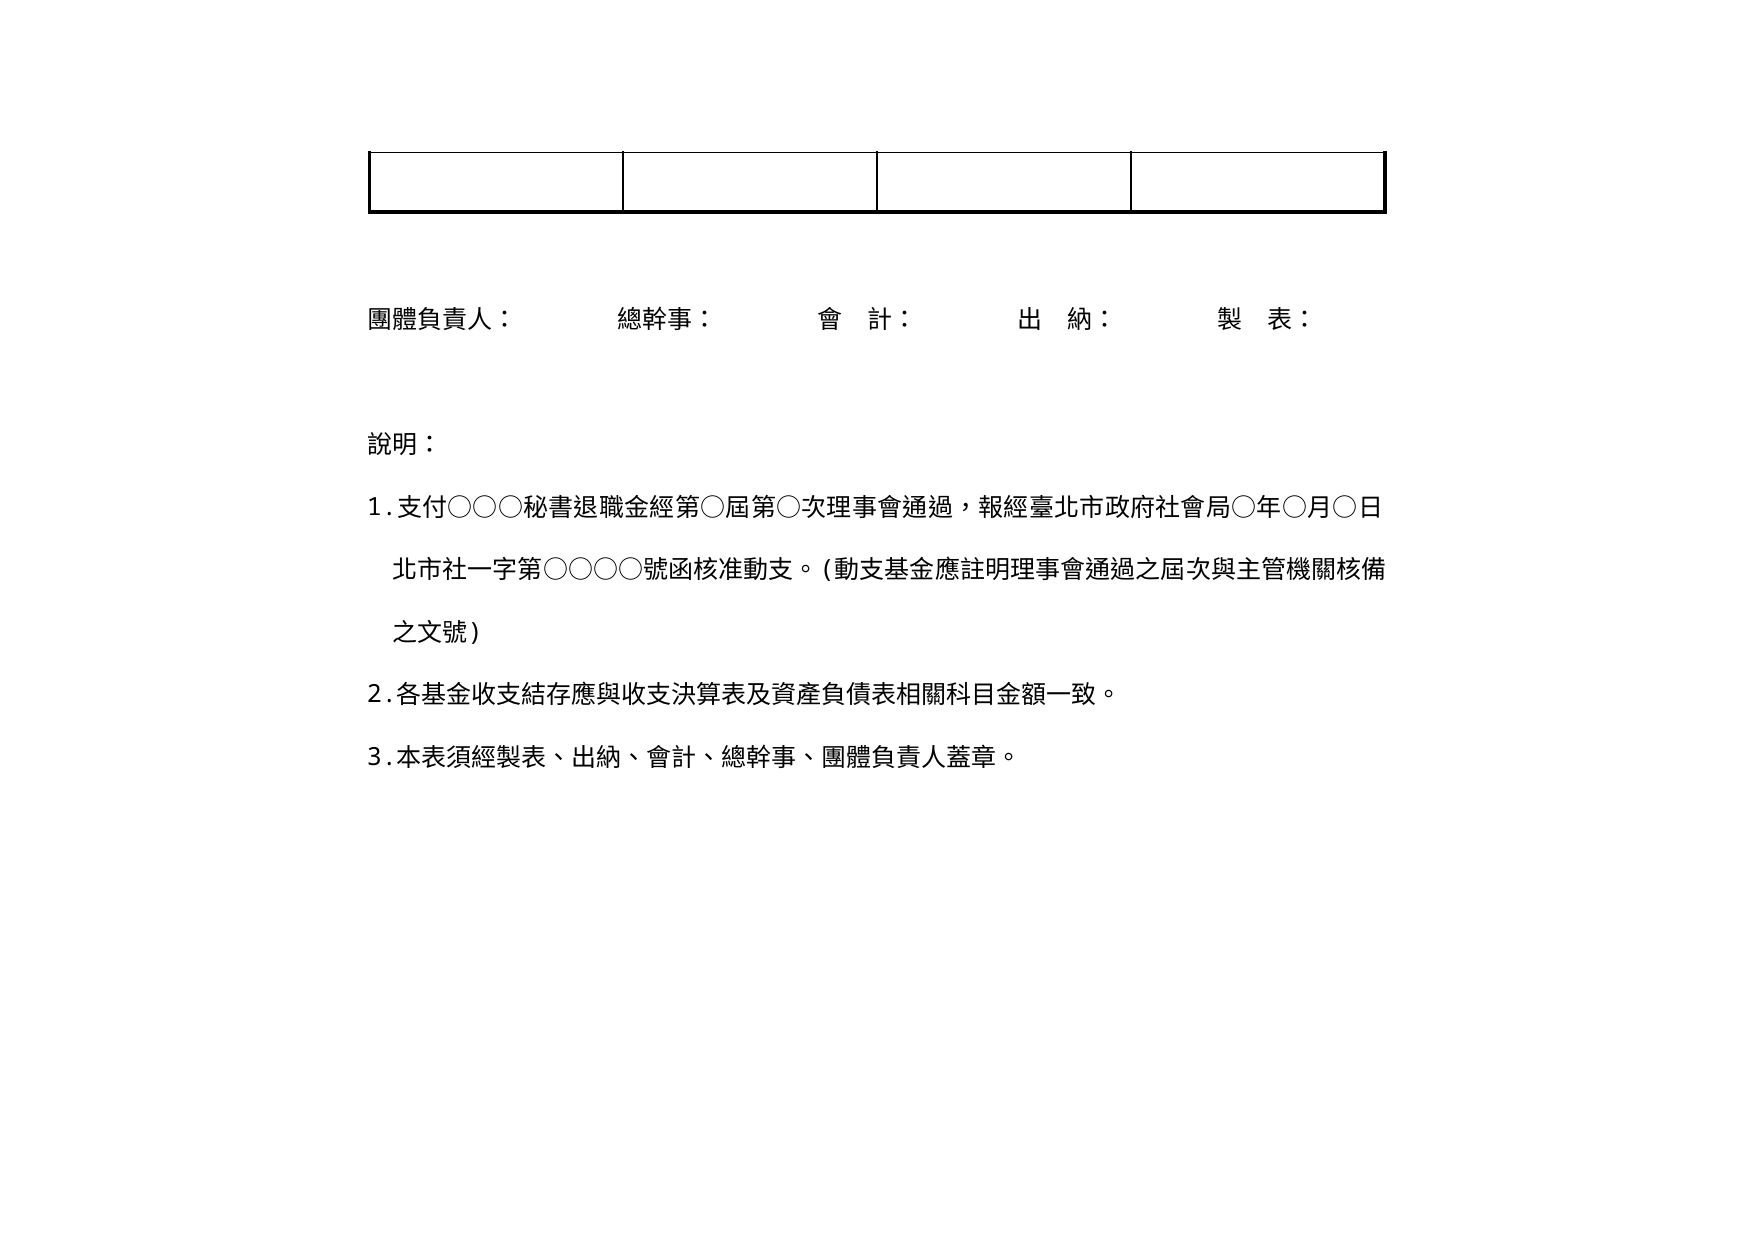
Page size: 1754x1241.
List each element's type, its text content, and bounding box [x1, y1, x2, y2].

text 團體負責人： 總幹事： 會 計： 出 納： 製 表： [367, 276, 1612, 339]
text 1.支付○○○秘書退職金經第○屆第○次理事會通過，報經臺北市政府社會局○年○月○日北市社一字第○○○○號函核准動支。(動支基金應註明理事會通過之屆次與主管機關核備之文號) [367, 464, 1387, 651]
table_cell 準備基金 歷年累存 本年度利息收入 本年度提撥 [371, 153, 622, 210]
text 說明： [367, 401, 1612, 464]
table_cell 結餘 [878, 153, 1130, 210]
table_cell [1132, 153, 1383, 210]
table_cell [624, 153, 876, 210]
text 3.本表須經製表、出納、會計、總幹事、團體負責人蓋章。 [367, 714, 1387, 776]
text 2.各基金收支結存應與收支決算表及資產負債表相關科目金額一致。 [367, 651, 1387, 714]
